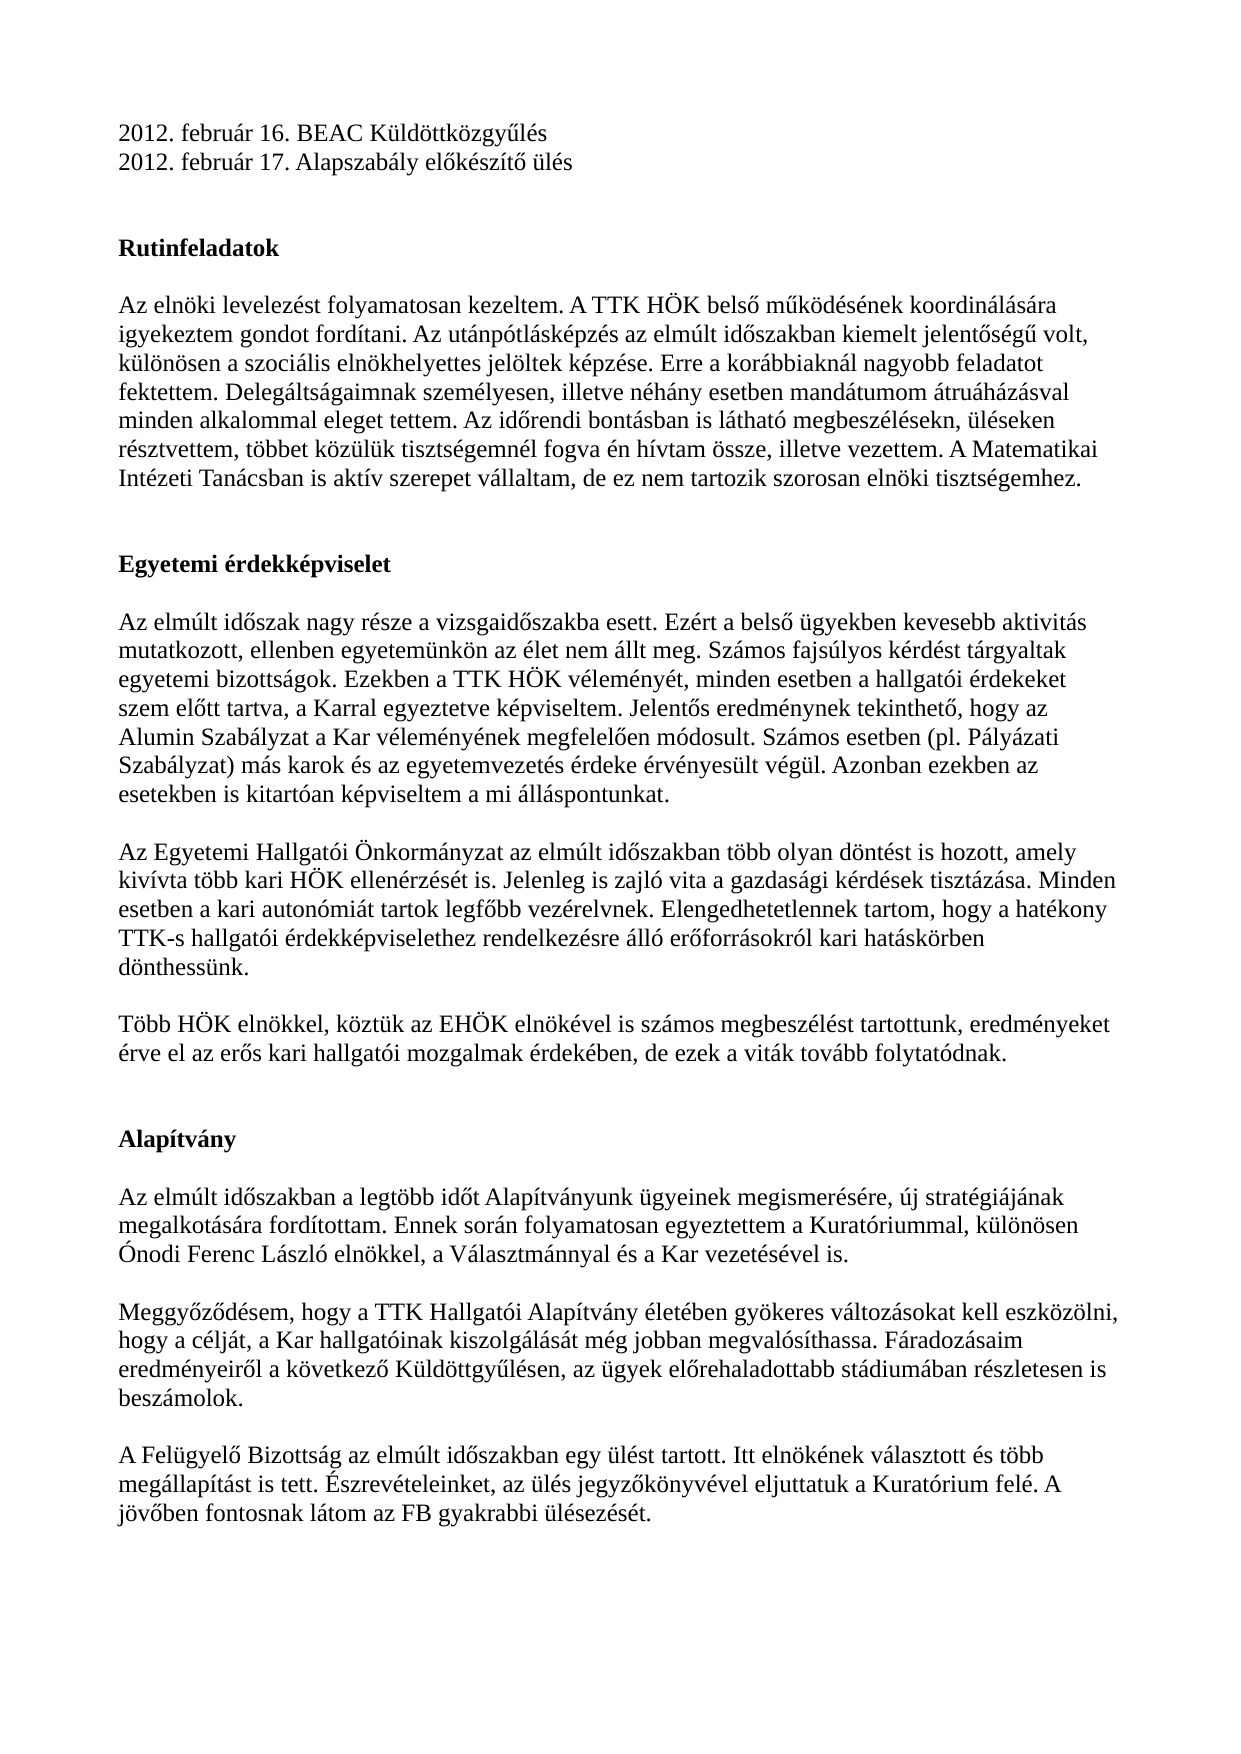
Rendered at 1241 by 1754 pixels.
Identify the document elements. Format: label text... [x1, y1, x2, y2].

text A Felügyelő Bizottság az elmúlt időszakban egy ülést tartott. Itt elnökének választott és több megállapítást is tett. Észrevételeinket, az ülés jegyzőkönyvével eljuttatuk a Kuratórium felé. A jövőben fontosnak látom az FB gyakrabbi ülésezését. [118, 1441, 1122, 1527]
text Meggyőződésem, hogy a TTK Hallgatói Alapítvány életében gyökeres változásokat kell eszközölni, hogy a célját, a Kar hallgatóinak kiszolgálását még jobban megvalósíthassa. Fáradozásaim eredményeiről a következő Küldöttgyűlésen, az ügyek előrehaladottabb stádiumában részletesen is beszámolok. [118, 1297, 1122, 1412]
text 2012. február 16. BEAC Küldöttközgyűlés [118, 118, 1122, 147]
text 2012. február 17. Alapszabály előkészítő ülés [118, 147, 1122, 176]
text Alapítvány [118, 1124, 1122, 1153]
text Az elmúlt időszak nagy része a vizsgaidőszakba esett. Ezért a belső ügyekben kevesebb aktivitás mutatkozott, ellenben egyetemünkön az élet nem állt meg. Számos fajsúlyos kérdést tárgyaltak egyetemi bizottságok. Ezekben a TTK HÖK véleményét, minden esetben a hallgatói érdekeket szem előtt tartva, a Karral egyeztetve képviseltem. Jelentős eredménynek tekinthető, hogy az Alumin Szabályzat a Kar véleményének megfelelően módosult. Számos esetben (pl. Pályázati Szabályzat) más karok és az egyetemvezetés érdeke érvényesült végül. Azonban ezekben az esetekben is kitartóan képviseltem a mi álláspontunkat. [118, 607, 1122, 808]
text Az Egyetemi Hallgatói Önkormányzat az elmúlt időszakban több olyan döntést is hozott, amely kivívta több kari HÖK ellenérzését is. Jelenleg is zajló vita a gazdasági kérdések tisztázása. Minden esetben a kari autonómiát tartok legfőbb vezérelvnek. Elengedhetetlennek tartom, hogy a hatékony TTK-s hallgatói érdekképviselethez rendelkezésre álló erőforrásokról kari hatáskörben dönthessünk. [118, 837, 1122, 981]
text Az elmúlt időszakban a legtöbb időt Alapítványunk ügyeinek megismerésére, új stratégiájának megalkotására fordítottam. Ennek során folyamatosan egyeztettem a Kuratóriummal, különösen Ónodi Ferenc László elnökkel, a Választmánnyal és a Kar vezetésével is. [118, 1182, 1122, 1268]
text Rutinfeladatok [118, 233, 1122, 262]
text Az elnöki levelezést folyamatosan kezeltem. A TTK HÖK belső működésének koordinálására igyekeztem gondot fordítani. Az utánpótlásképzés az elmúlt időszakban kiemelt jelentőségű volt, különösen a szociális elnökhelyettes jelöltek képzése. Erre a korábbiaknál nagyobb feladatot fektettem. Delegáltságaimnak személyesen, illetve néhány esetben mandátumom átruáházásval minden alkalommal eleget tettem. Az időrendi bontásban is látható megbeszélésekn, üléseken résztvettem, többet közülük tisztségemnél fogva én hívtam össze, illetve vezettem. A Matematikai Intézeti Tanácsban is aktív szerepet vállaltam, de ez nem tartozik szorosan elnöki tisztségemhez. [118, 291, 1122, 492]
text Egyetemi érdekképviselet [118, 549, 1122, 578]
text Több HÖK elnökkel, köztük az EHÖK elnökével is számos megbeszélést tartottunk, eredményeket érve el az erős kari hallgatói mozgalmak érdekében, de ezek a viták tovább folytatódnak. [118, 1009, 1122, 1067]
